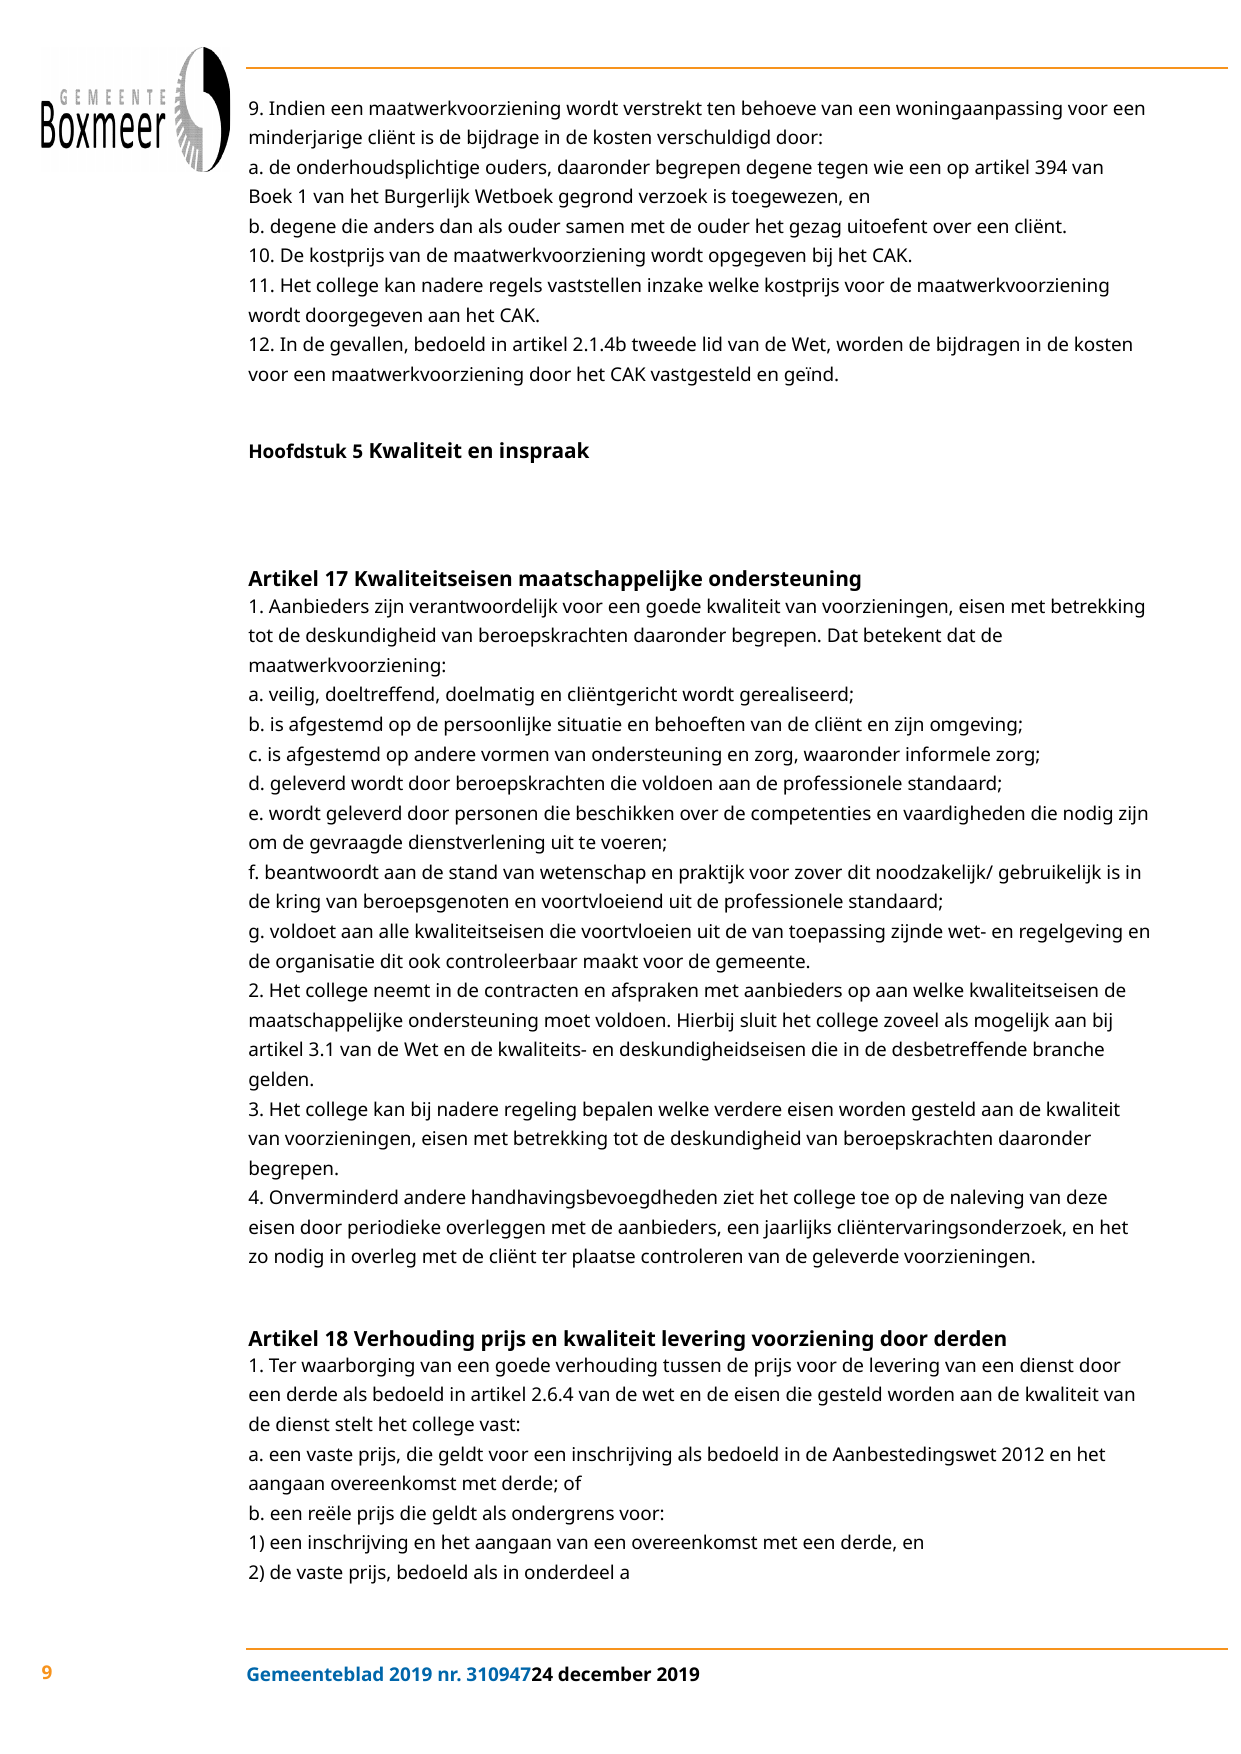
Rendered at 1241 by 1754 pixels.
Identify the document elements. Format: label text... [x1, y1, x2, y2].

text b. is afgestemd op de persoonlijke situatie en behoeften van de cliënt en zijn omgeving; [248, 711, 1152, 737]
text 1) een inschrijving en het aangaan van een overeenkomst met een derde, en [248, 1529, 1152, 1555]
text 4. Onverminderd andere handhavingsbevoegdheden ziet het college toe op de naleving van deze eisen door periodieke overleggen met de aanbieders, een jaarlijks cliëntervaringsonderzoek, en het zo nodig in overleg met de cliënt ter plaatse controleren van de geleverde voorzieningen. [248, 1184, 1152, 1269]
text 10. De kostprijs van de maatwerkvoorziening wordt opgegeven bij het CAK. [248, 243, 1152, 268]
text Artikel 17 Kwaliteitseisen maatschappelijke ondersteuning [248, 564, 1152, 593]
text b. degene die anders dan als ouder samen met de ouder het gezag uitoefent over een cliënt. [248, 213, 1152, 239]
text f. beantwoordt aan de stand van wetenschap en praktijk voor zover dit noodzakelijk/ gebruikelijk is in de kring van beroepsgenoten en voortvloeiend uit de professionele standaard; [248, 859, 1152, 914]
text a. een vaste prijs, die geldt voor een inschrijving als bedoeld in de Aanbestedingswet 2012 en het aangaan overeenkomst met derde; of [248, 1441, 1152, 1496]
text 3. Het college kan bij nadere regeling bepalen welke verdere eisen worden gesteld aan de kwaliteit van voorzieningen, eisen met betrekking tot de deskundigheid van beroepskrachten daaronder begrepen. [248, 1096, 1152, 1181]
text 2. Het college neemt in de contracten en afspraken met aanbieders op aan welke kwaliteitseisen de maatschappelijke ondersteuning moet voldoen. Hierbij sluit het college zoveel als mogelijk aan bij artikel 3.1 van de Wet en de kwaliteits- en deskundigheidseisen die in de desbetreffende branche gelden. [248, 977, 1152, 1092]
text 1. Aanbieders zijn verantwoordelijk voor een goede kwaliteit van voorzieningen, eisen met betrekking tot de deskundigheid van beroepskrachten daaronder begrepen. Dat betekent dat de maatwerkvoorziening: [248, 593, 1152, 678]
text g. voldoet aan alle kwaliteitseisen die voortvloeien uit de van toepassing zijnde wet- en regelgeving en de organisatie dit ook controleerbaar maakt voor de gemeente. [248, 918, 1152, 973]
text 12. In de gevallen, bedoeld in artikel 2.1.4b tweede lid van de Wet, worden de bijdragen in de kosten voor een maatwerkvoorziening door het CAK vastgesteld en geïnd. [248, 331, 1152, 387]
text 9. Indien een maatwerkvoorziening wordt verstrekt ten behoeve van een woningaanpassing voor een minderjarige cliënt is de bijdrage in de kosten verschuldigd door: [248, 95, 1152, 150]
text Artikel 18 Verhouding prijs en kwaliteit levering voorziening door derden [248, 1324, 1152, 1352]
text 1. Ter waarborging van een goede verhouding tussen de prijs voor de levering van een dienst door een derde als bedoeld in artikel 2.6.4 van de wet en de eisen die gesteld worden aan de kwaliteit van de dienst stelt het college vast: [248, 1352, 1152, 1437]
picture [41, 47, 231, 172]
text Hoofdstuk 5 Kwaliteit en inspraak [248, 436, 1152, 465]
text a. de onderhoudsplichtige ouders, daaronder begrepen degene tegen wie een op artikel 394 van Boek 1 van het Burgerlijk Wetboek gegrond verzoek is toegewezen, en [248, 154, 1152, 209]
text b. een reële prijs die geldt als ondergrens voor: [248, 1500, 1152, 1526]
text 2) de vaste prijs, bedoeld als in onderdeel a [248, 1559, 1152, 1585]
text e. wordt geleverd door personen die beschikken over de competenties en vaardigheden die nodig zijn om de gevraagde dienstverlening uit te voeren; [248, 800, 1152, 855]
text d. geleverd wordt door beroepskrachten die voldoen aan de professionele standaard; [248, 770, 1152, 796]
text 11. Het college kan nadere regels vaststellen inzake welke kostprijs voor de maatwerkvoorziening wordt doorgegeven aan het CAK. [248, 272, 1152, 328]
text a. veilig, doeltreffend, doelmatig en cliëntgericht wordt gerealiseerd; [248, 682, 1152, 707]
text c. is afgestemd op andere vormen van ondersteuning en zorg, waaronder informele zorg; [248, 741, 1152, 766]
